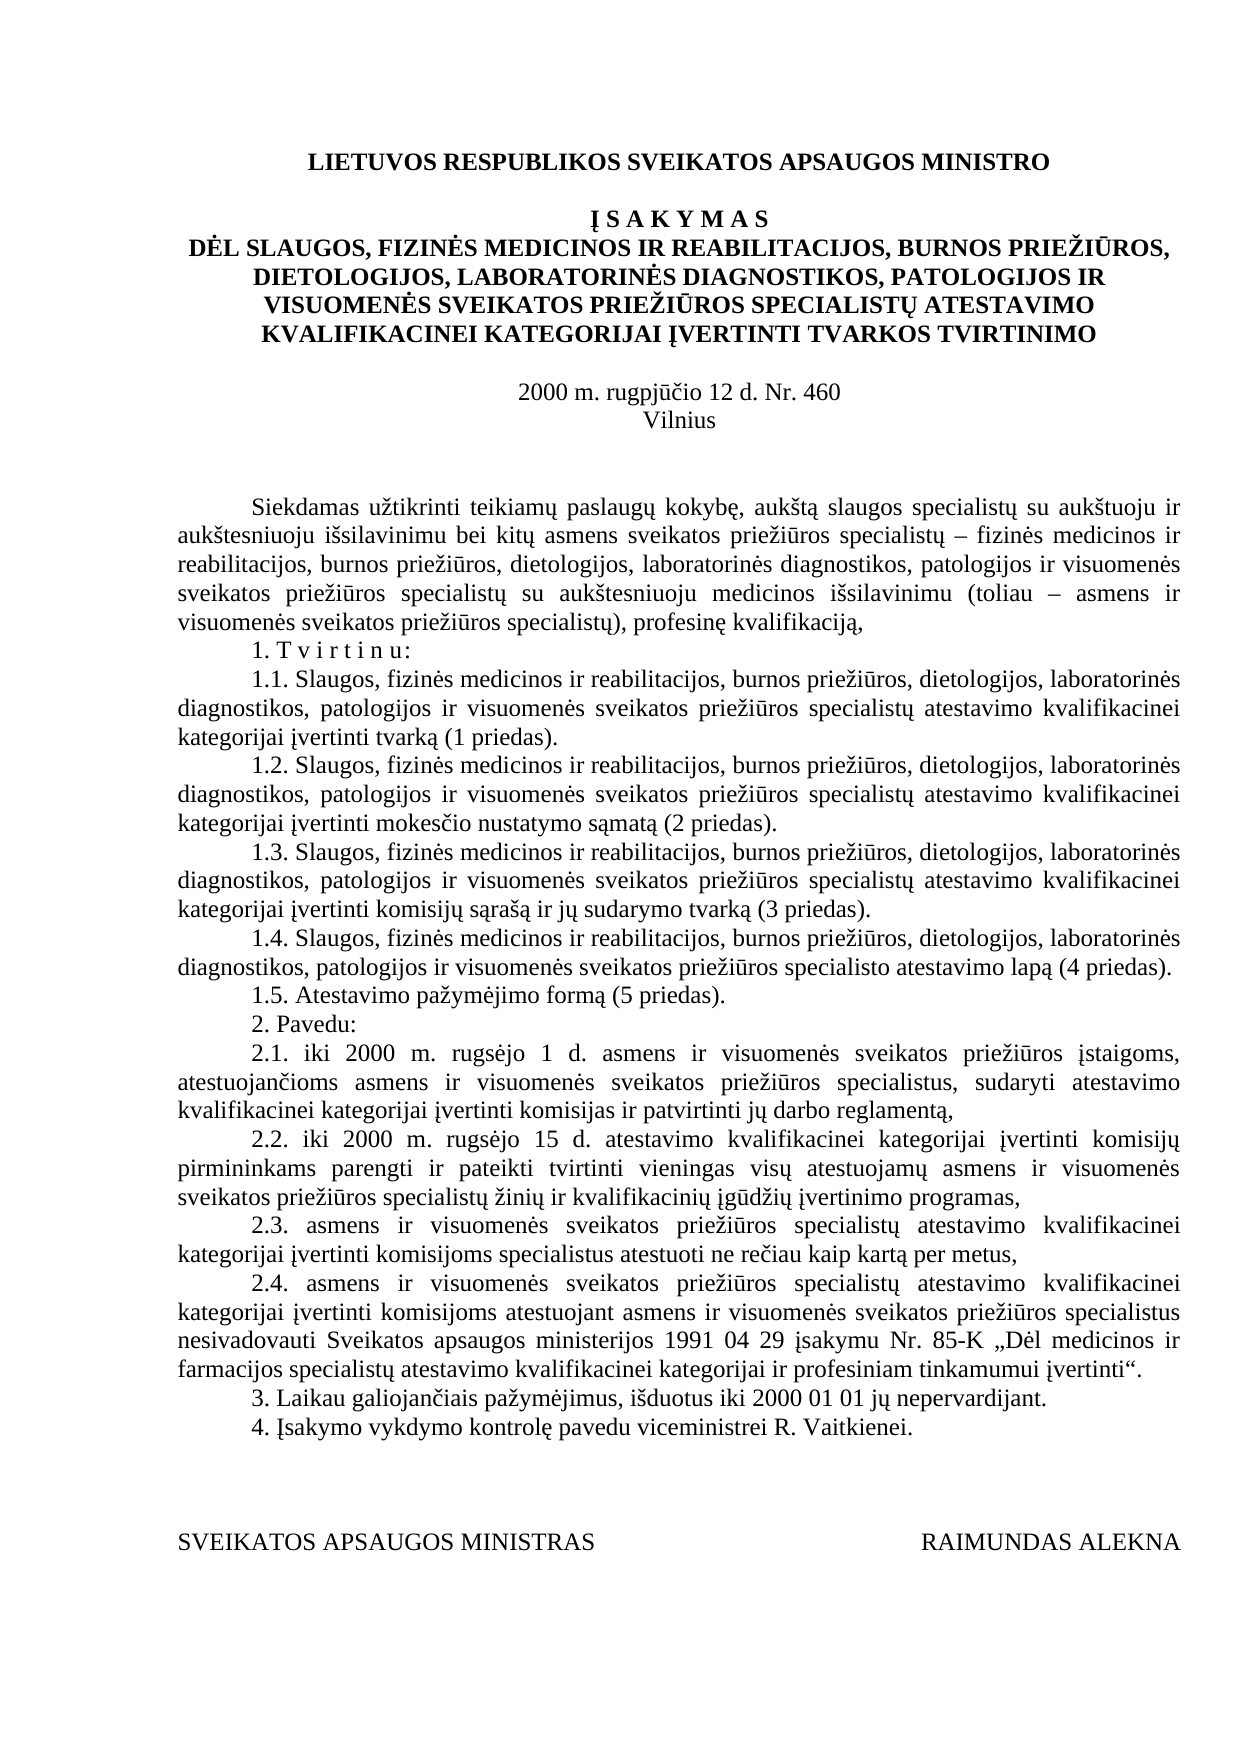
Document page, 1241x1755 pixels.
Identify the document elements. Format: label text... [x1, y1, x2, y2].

text 2000 m. rugpjūčio 12 d. Nr. 460 [177, 377, 1181, 406]
text 2.3. asmens ir visuomenės sveikatos priežiūros specialistų atestavimo kvalifikacinei kategorijai įvertinti komisijoms specialistus atestuoti ne rečiau kaip kartą per metus, [177, 1211, 1181, 1268]
text 2.1. iki 2000 m. rugsėjo 1 d. asmens ir visuomenės sveikatos priežiūros įstaigoms, atestuojančioms asmens ir visuomenės sveikatos priežiūros specialistus, sudaryti atestavimo kvalifikacinei kategorijai įvertinti komisijas ir patvirtinti jų darbo reglamentą, [177, 1038, 1181, 1124]
text 1.4. Slaugos, fizinės medicinos ir reabilitacijos, burnos priežiūros, dietologijos, laboratorinės diagnostikos, patologijos ir visuomenės sveikatos priežiūros specialisto atestavimo lapą (4 priedas). [177, 923, 1181, 981]
text 1.3. Slaugos, fizinės medicinos ir reabilitacijos, burnos priežiūros, dietologijos, laboratorinės diagnostikos, patologijos ir visuomenės sveikatos priežiūros specialistų atestavimo kvalifikacinei kategorijai įvertinti komisijų sąrašą ir jų sudarymo tvarką (3 priedas). [177, 837, 1181, 923]
text DĖL SLAUGOS, FIZINĖS MEDICINOS IR REABILITACIJOS, BURNOS PRIEŽIŪROS, DIETOLOGIJOS, LABORATORINĖS DIAGNOSTIKOS, PATOLOGIJOS IR VISUOMENĖS SVEIKATOS PRIEŽIŪROS SPECIALISTŲ ATESTAVIMO KVALIFIKACINEI KATEGORIJAI ĮVERTINTI TVARKOS TVIRTINIMO [177, 233, 1181, 348]
text Vilnius [177, 406, 1181, 434]
text 1.2. Slaugos, fizinės medicinos ir reabilitacijos, burnos priežiūros, dietologijos, laboratorinės diagnostikos, patologijos ir visuomenės sveikatos priežiūros specialistų atestavimo kvalifikacinei kategorijai įvertinti mokesčio nustatymo sąmatą (2 priedas). [177, 751, 1181, 837]
text 2.2. iki 2000 m. rugsėjo 15 d. atestavimo kvalifikacinei kategorijai įvertinti komisijų pirmininkams parengti ir pateikti tvirtinti vieningas visų atestuojamų asmens ir visuomenės sveikatos priežiūros specialistų žinių ir kvalifikacinių įgūdžių įvertinimo programas, [177, 1124, 1181, 1211]
text 1.5. Atestavimo pažymėjimo formą (5 priedas). [177, 981, 1181, 1009]
text 2. Pavedu: [177, 1009, 1181, 1038]
text LIETUVOS RESPUBLIKOS SVEIKATOS APSAUGOS MINISTRO [177, 147, 1181, 176]
text 3. Laikau galiojančiais pažymėjimus, išduotus iki 2000 01 01 jų nepervardijant. [177, 1383, 1181, 1412]
text 4. Įsakymo vykdymo kontrolę pavedu viceministrei R. Vaitkienei. [177, 1412, 1181, 1441]
text SVEIKATOS APSAUGOS MINISTRAS RAIMUNDAS ALEKNA [177, 1527, 1181, 1556]
text 1.1. Slaugos, fizinės medicinos ir reabilitacijos, burnos priežiūros, dietologijos, laboratorinės diagnostikos, patologijos ir visuomenės sveikatos priežiūros specialistų atestavimo kvalifikacinei kategorijai įvertinti tvarką (1 priedas). [177, 664, 1181, 751]
text 1. Tvirtinu: [177, 636, 1181, 664]
text 2.4. asmens ir visuomenės sveikatos priežiūros specialistų atestavimo kvalifikacinei kategorijai įvertinti komisijoms atestuojant asmens ir visuomenės sveikatos priežiūros specialistus nesivadovauti Sveikatos apsaugos ministerijos 1991 04 29 įsakymu Nr. 85-K „Dėl medicinos ir farmacijos specialistų atestavimo kvalifikacinei kategorijai ir profesiniam tinkamumui įvertinti“. [177, 1268, 1181, 1383]
text Į S A K Y M A S [177, 204, 1181, 233]
text Siekdamas užtikrinti teikiamų paslaugų kokybę, aukštą slaugos specialistų su aukštuoju ir aukštesniuoju išsilavinimu bei kitų asmens sveikatos priežiūros specialistų – fizinės medicinos ir reabilitacijos, burnos priežiūros, dietologijos, laboratorinės diagnostikos, patologijos ir visuomenės sveikatos priežiūros specialistų su aukštesniuoju medicinos išsilavinimu (toliau – asmens ir visuomenės sveikatos priežiūros specialistų), profesinę kvalifikaciją, [177, 492, 1181, 636]
